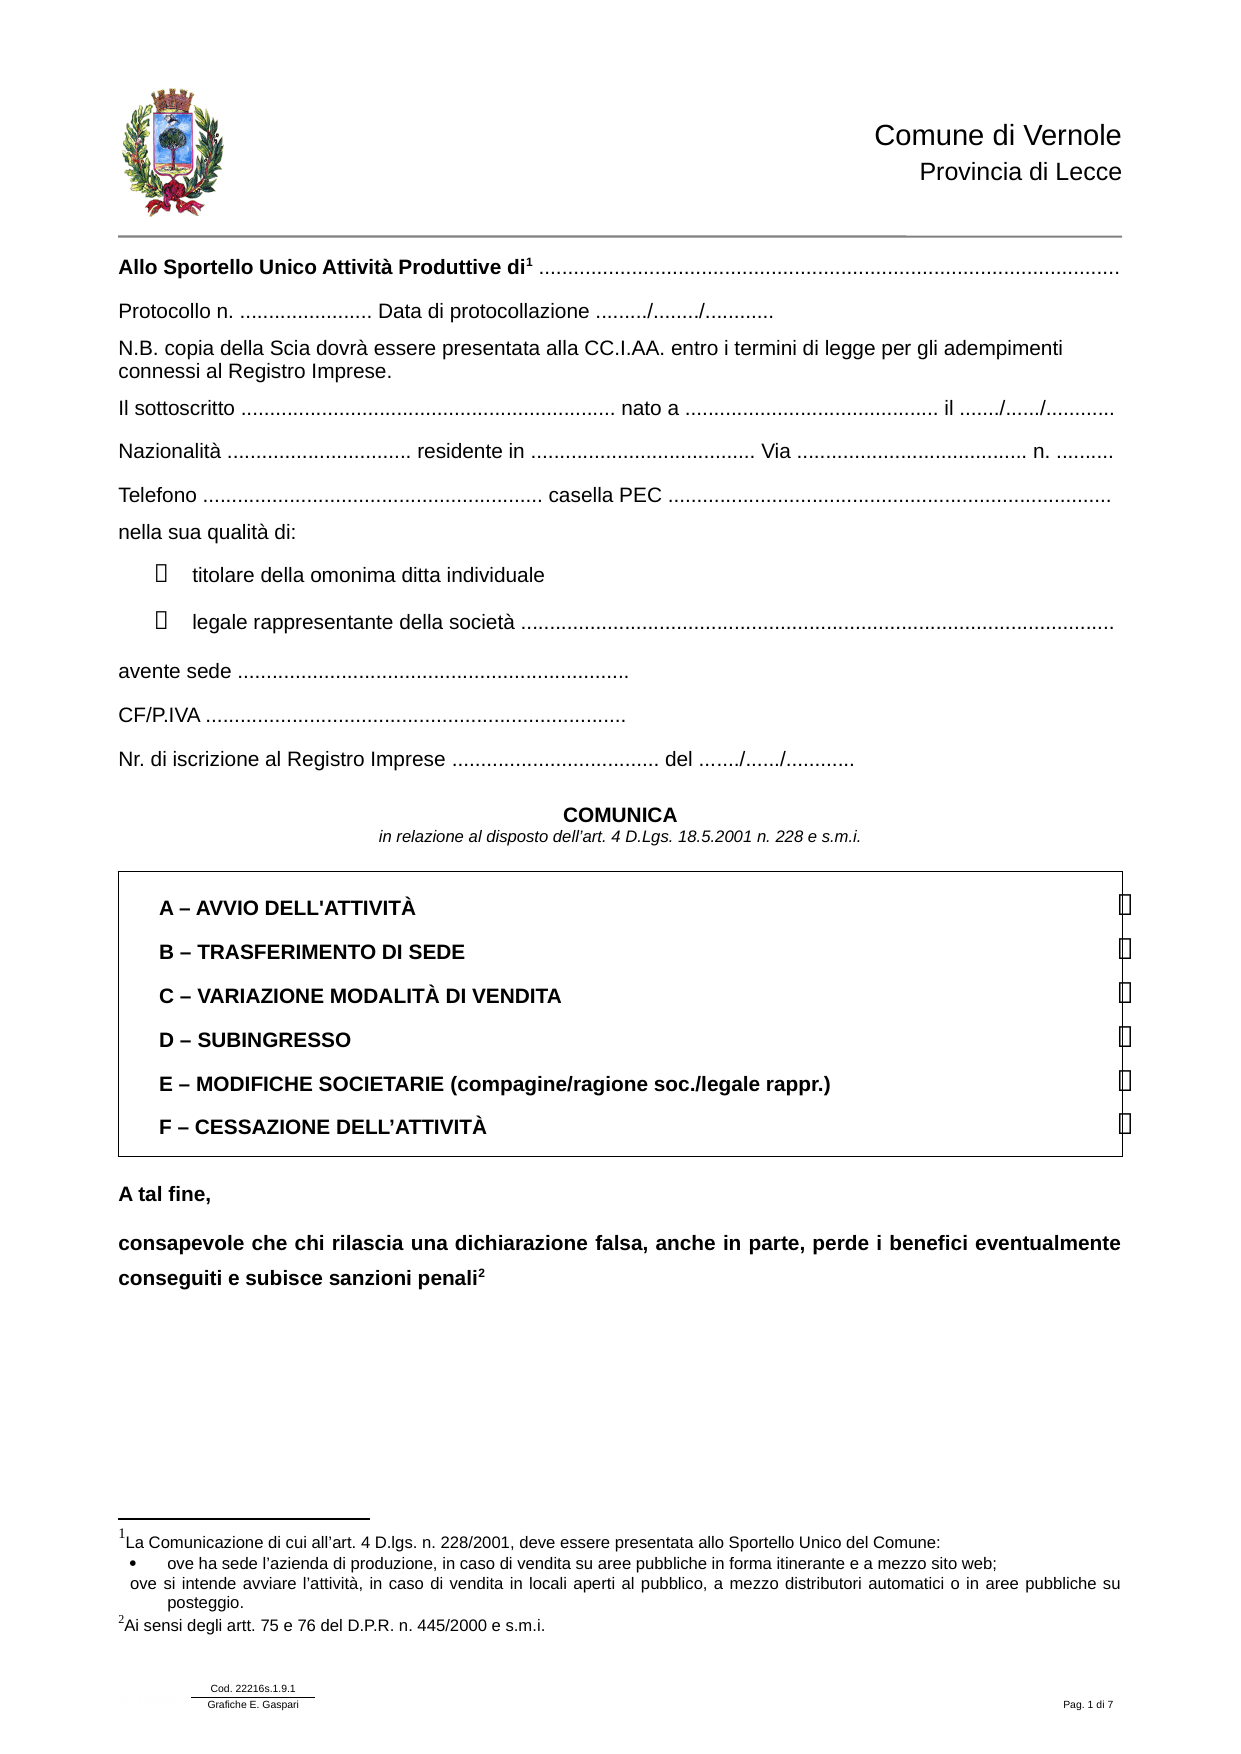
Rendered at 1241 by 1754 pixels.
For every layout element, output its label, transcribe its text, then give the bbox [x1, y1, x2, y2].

text N.B. copia della Scia dovrà essere presentata alla CC.I.AA. entro i termini di legge per gli adempimenti connessi al Registro Imprese. [118, 335, 1122, 383]
text Ai sensi degli artt. 75 e 76 del D.P.R. n. 445/2000 e s.m.i. [118, 1612, 1122, 1636]
text Il sottoscritto ................................................................. nato a ............................................ il ......./....../............ [118, 396, 1122, 420]
text ove si intende avviare l’attività, in caso di vendita in locali aperti al pubblico, a mezzo distributori automatici o in aree pubbliche su posteggio. [130, 1573, 1122, 1612]
text Nr. di iscrizione al Registro Imprese .................................... del ......./....../............ [118, 747, 1122, 771]
list ove ha sede l’azienda di produzione, in caso di vendita su aree pubbliche in forma itinerante e a mezzo sito web; [130, 1554, 1122, 1573]
text Provincia di Lecce [224, 157, 1122, 185]
text avente sede .................................................................... [118, 659, 1122, 683]
text Nazionalità ................................ residente in ....................................... Via ........................................ n. .......... [118, 439, 1122, 463]
table_header A – AVVIO DELL'ATTIVITÀ  B – TRASFERIMENTO DI SEDE  C – VARIAZIONE MODALITÀ DI VENDITA  D – SUBINGRESSO  E – MODIFICHE SOCIETARIE (compagine/ragione soc./legale rappr.)  F – CESSAZIONE DELL’ATTIVITÀ  [119, 872, 1122, 1156]
text  titolare della omonima ditta individuale [153, 556, 1122, 590]
text Comune di Vernole [224, 118, 1122, 152]
text in relazione al disposto dell’art. 4 D.Lgs. 18.5.2001 n. 228 e s.m.i. [118, 827, 1122, 846]
text A tal fine, [118, 1182, 1122, 1206]
text consapevole che chi rilascia una dichiarazione falsa, anche in parte, perde i benefici eventualmente conseguiti e subisce sanzioni penali [118, 1230, 1122, 1290]
text Allo Sportello Unico Attività Produttive di [118, 255, 1122, 279]
picture [122, 87, 224, 219]
text Telefono ........................................................... casella PEC ............................................................................. [118, 483, 1122, 507]
text Protocollo n. ....................... Data di protocollazione ........./......../............ [118, 299, 1122, 323]
text CF/P.IVA ......................................................................... [118, 703, 1122, 727]
text COMUNICA [118, 803, 1122, 827]
text nella sua qualità di: [118, 519, 1122, 543]
text La Comunicazione di cui all’art. 4 D.lgs. n. 228/2001, deve essere presentata allo Sportello Unico del Comune: [118, 1525, 1122, 1554]
text  legale rappresentante della società ....................................................................................................... [153, 602, 1122, 637]
